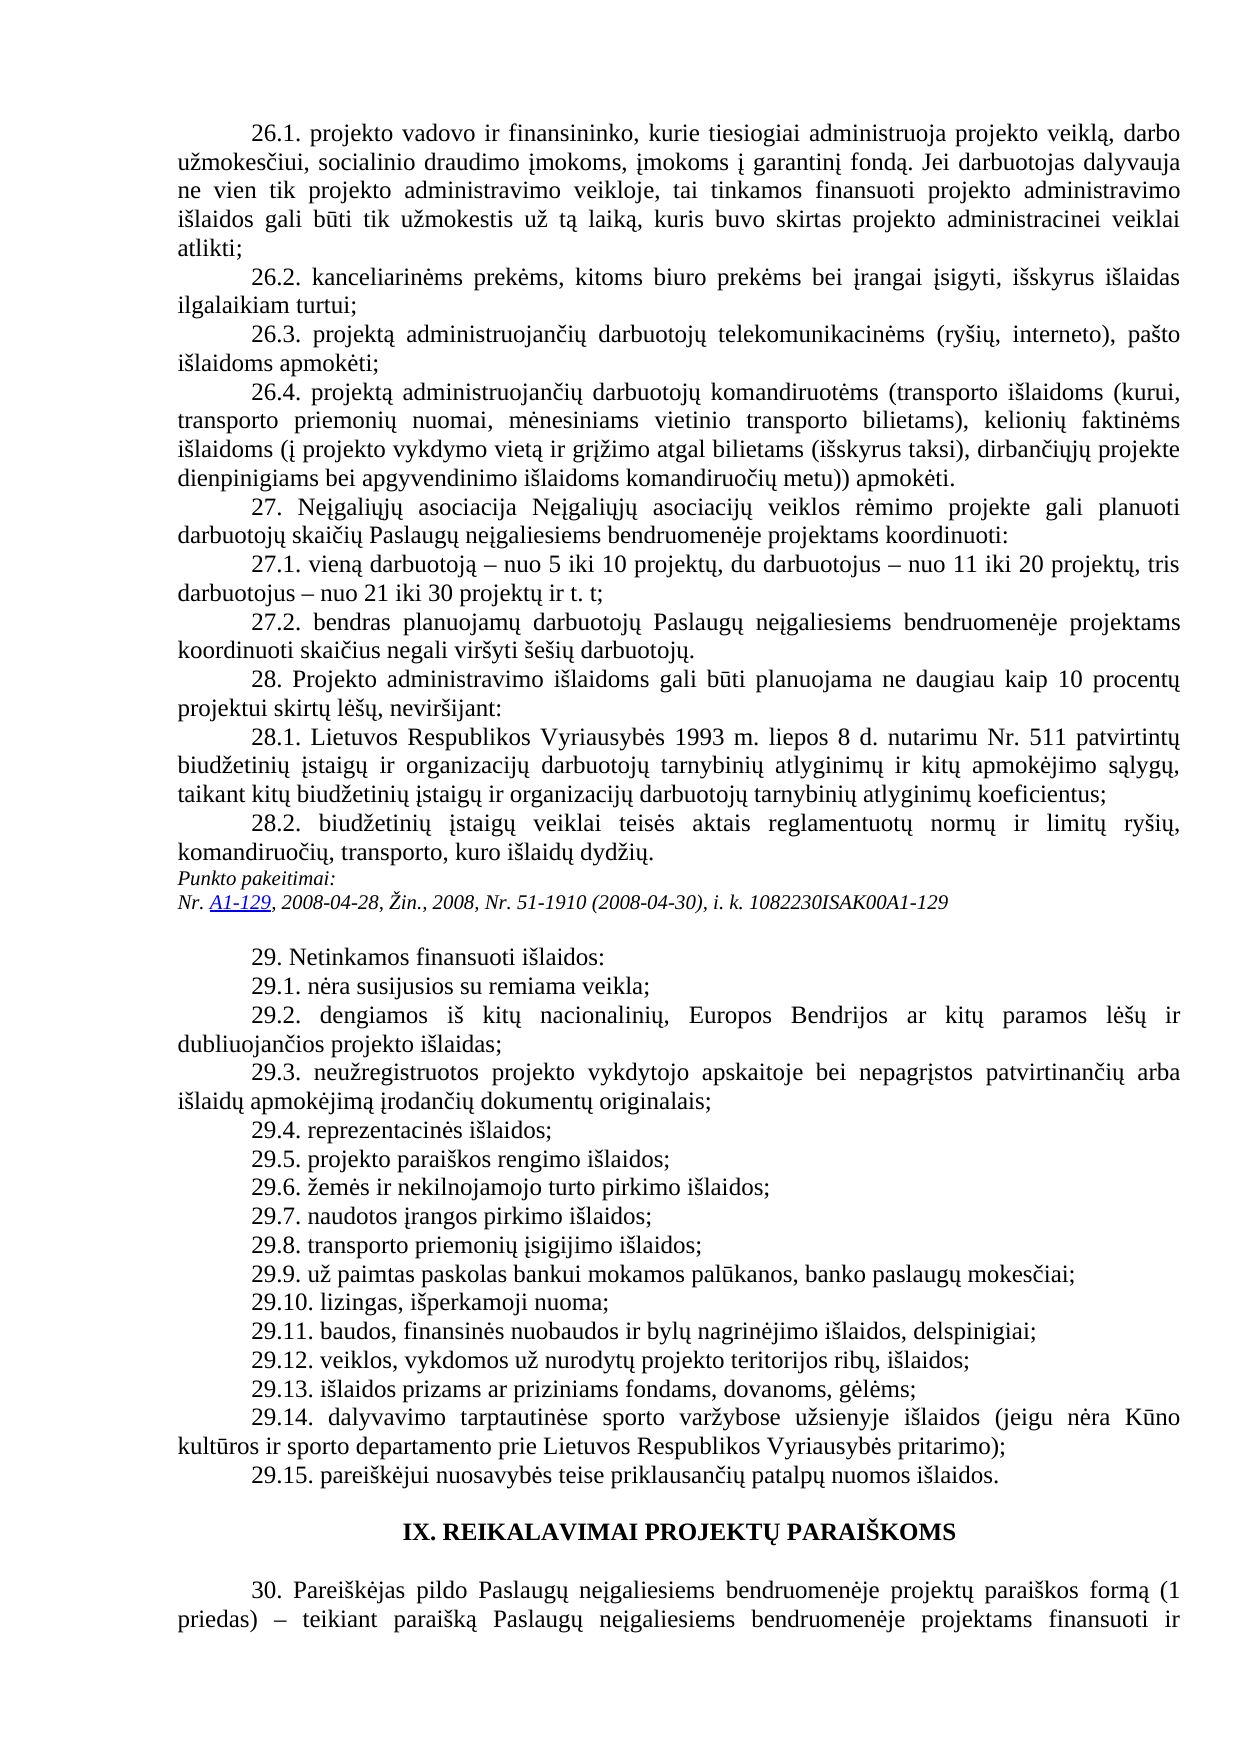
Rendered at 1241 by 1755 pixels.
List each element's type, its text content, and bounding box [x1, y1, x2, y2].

text Punkto pakeitimai: [177, 866, 1181, 890]
text 27. Neįgaliųjų asociacija Neįgaliųjų asociacijų veiklos rėmimo projekte gali planuoti darbuotojų skaičių Paslaugų neįgaliesiems bendruomenėje projektams koordinuoti: [177, 492, 1181, 549]
text 29.7. naudotos įrangos pirkimo išlaidos; [177, 1201, 1181, 1230]
text 29.10. lizingas, išperkamoji nuoma; [177, 1287, 1181, 1316]
text 29.12. veiklos, vykdomos už nurodytų projekto teritorijos ribų, išlaidos; [177, 1345, 1181, 1374]
text 29.8. transporto priemonių įsigijimo išlaidos; [177, 1230, 1181, 1259]
text 29.4. reprezentacinės išlaidos; [177, 1115, 1181, 1144]
text 29.1. nėra susijusios su remiama veikla; [177, 971, 1181, 1000]
text 29.14. dalyvavimo tarptautinėse sporto varžybose užsienyje išlaidos (jeigu nėra Kūno kultūros ir sporto departamento prie Lietuvos Respublikos Vyriausybės pritarimo); [177, 1402, 1181, 1460]
text 29.3. neužregistruotos projekto vykdytojo apskaitoje bei nepagrįstos patvirtinančių arba išlaidų apmokėjimą įrodančių dokumentų originalais; [177, 1057, 1181, 1115]
text 28.2. biudžetinių įstaigų veiklai teisės aktais reglamentuotų normų ir limitų ryšių, komandiruočių, transporto, kuro išlaidų dydžių. [177, 808, 1181, 866]
text 26.1. projekto vadovo ir finansininko, kurie tiesiogiai administruoja projekto veiklą, darbo užmokesčiui, socialinio draudimo įmokoms, įmokoms į garantinį fondą. Jei darbuotojas dalyvauja ne vien tik projekto administravimo veikloje, tai tinkamos finansuoti projekto administravimo išlaidos gali būti tik užmokestis už tą laiką, kuris buvo skirtas projekto administracinei veiklai atlikti; [177, 118, 1181, 262]
text 27.2. bendras planuojamų darbuotojų Paslaugų neįgaliesiems bendruomenėje projektams koordinuoti skaičius negali viršyti šešių darbuotojų. [177, 607, 1181, 664]
text 29.11. baudos, finansinės nuobaudos ir bylų nagrinėjimo išlaidos, delspinigiai; [177, 1316, 1181, 1345]
text 30. Pareiškėjas pildo Paslaugų neįgaliesiems bendruomenėje projektų paraiškos formą (1 priedas) – teikiant paraišką Paslaugų neįgaliesiems bendruomenėje projektams finansuoti ir [177, 1575, 1181, 1632]
text 28. Projekto administravimo išlaidoms gali būti planuojama ne daugiau kaip 10 procentų projektui skirtų lėšų, neviršijant: [177, 664, 1181, 722]
text 26.3. projektą administruojančių darbuotojų telekomunikacinėms (ryšių, interneto), pašto išlaidoms apmokėti; [177, 319, 1181, 377]
text 29.15. pareiškėjui nuosavybės teise priklausančių patalpų nuomos išlaidos. [177, 1460, 1181, 1489]
text 29.13. išlaidos prizams ar priziniams fondams, dovanoms, gėlėms; [177, 1374, 1181, 1402]
text 29.5. projekto paraiškos rengimo išlaidos; [177, 1144, 1181, 1172]
text 27.1. vieną darbuotoją – nuo 5 iki 10 projektų, du darbuotojus – nuo 11 iki 20 projektų, tris darbuotojus – nuo 21 iki 30 projektų ir t. t; [177, 549, 1181, 607]
text 26.4. projektą administruojančių darbuotojų komandiruotėms (transporto išlaidoms (kurui, transporto priemonių nuomai, mėnesiniams vietinio transporto bilietams), kelionių faktinėms išlaidoms (į projekto vykdymo vietą ir grįžimo atgal bilietams (išskyrus taksi), dirbančiųjų projekte dienpinigiams bei apgyvendinimo išlaidoms komandiruočių metu)) apmokėti. [177, 377, 1181, 492]
text 28.1. Lietuvos Respublikos Vyriausybės 1993 m. liepos 8 d. nutarimu Nr. 511 patvirtintų biudžetinių įstaigų ir organizacijų darbuotojų tarnybinių atlyginimų ir kitų apmokėjimo sąlygų, taikant kitų biudžetinių įstaigų ir organizacijų darbuotojų tarnybinių atlyginimų koeficientus; [177, 722, 1181, 808]
text 26.2. kanceliarinėms prekėms, kitoms biuro prekėms bei įrangai įsigyti, išskyrus išlaidas ilgalaikiam turtui; [177, 262, 1181, 319]
text 29. Netinkamos finansuoti išlaidos: [177, 942, 1181, 971]
text 29.2. dengiamos iš kitų nacionalinių, Europos Bendrijos ar kitų paramos lėšų ir dubliuojančios projekto išlaidas; [177, 1000, 1181, 1057]
text 29.9. už paimtas paskolas bankui mokamos palūkanos, banko paslaugų mokesčiai; [177, 1259, 1181, 1287]
text Nr. A1-129, 2008-04-28, Žin., 2008, Nr. 51-1910 (2008-04-30), i. k. 1082230ISAK00A1-129 [177, 890, 1181, 914]
text IX. REIKALAVIMAI PROJEKTŲ PARAIŠKOMS [177, 1517, 1181, 1546]
text 29.6. žemės ir nekilnojamojo turto pirkimo išlaidos; [177, 1172, 1181, 1201]
